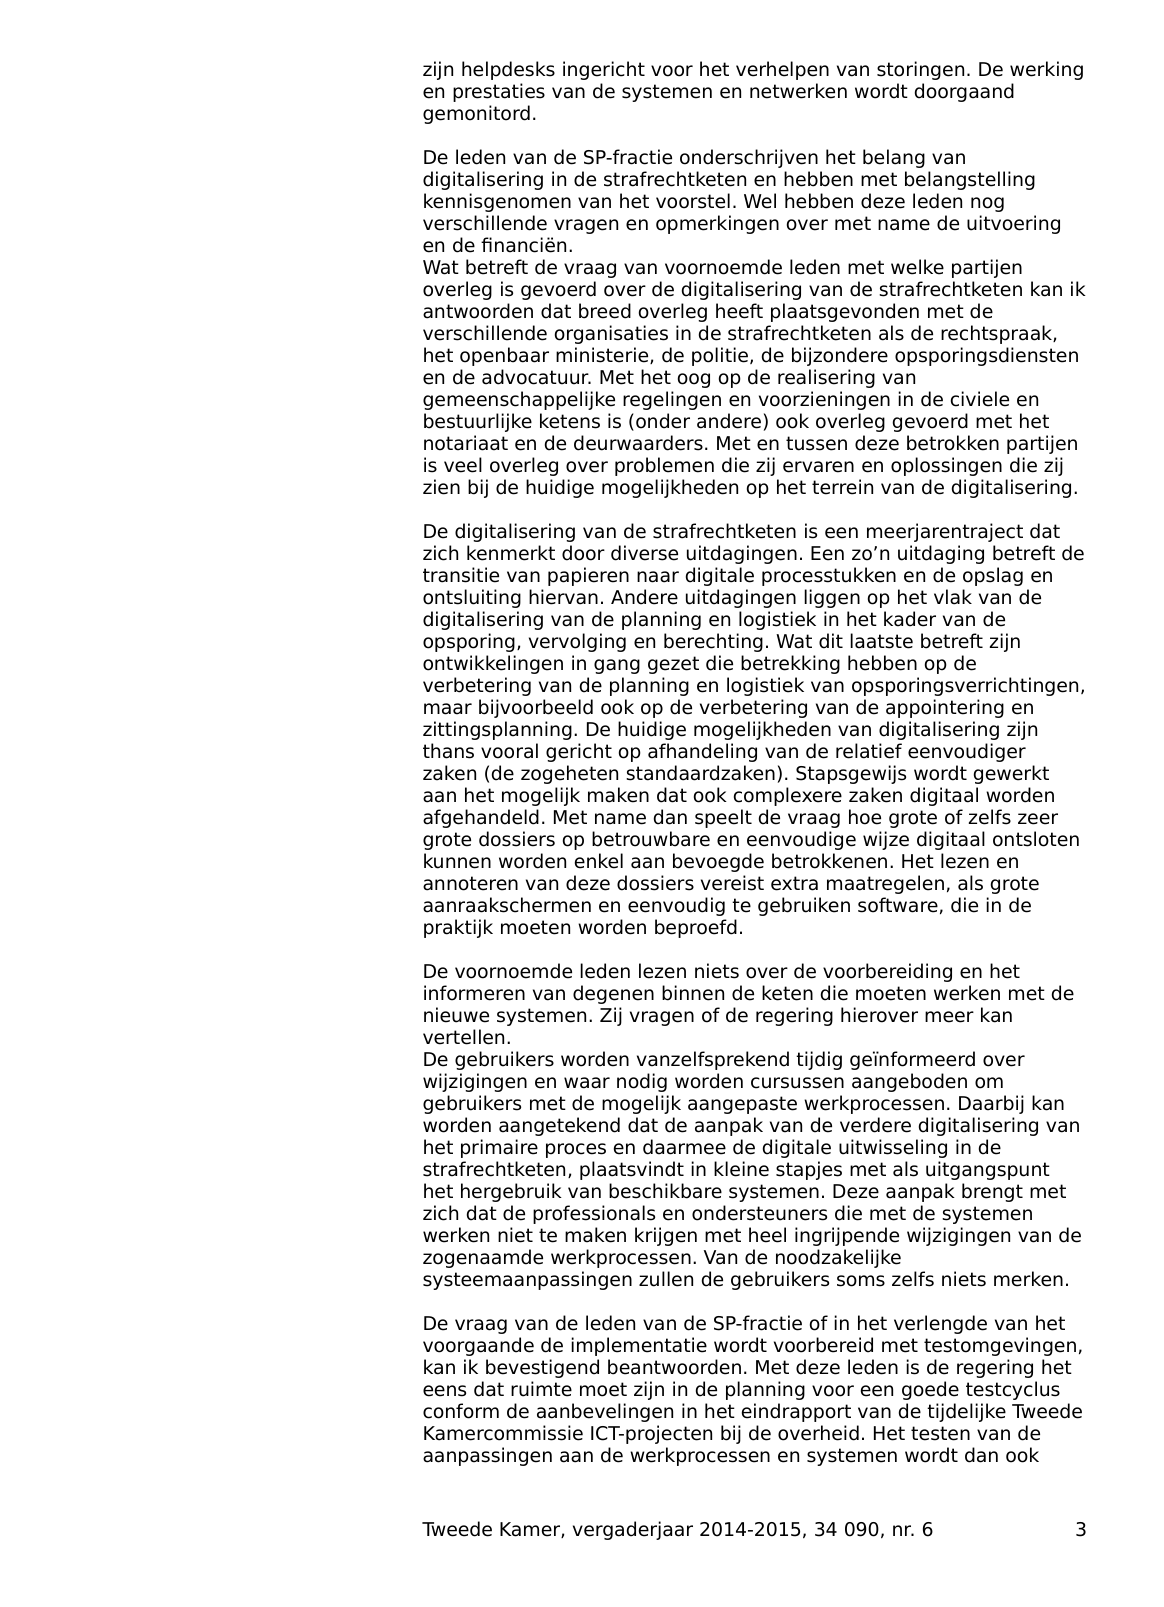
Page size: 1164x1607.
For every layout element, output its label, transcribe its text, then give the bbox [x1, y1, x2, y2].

text De gebruikers worden vanzelfsprekend tijdig geïnformeerd over wijzigingen en waar nodig worden cursussen aangeboden om gebruikers met de mogelijk aangepaste werkprocessen. Daarbij kan worden aangetekend dat de aanpak van de verdere digitalisering van het primaire proces en daarmee de digitale uitwisseling in de strafrechtketen, plaatsvindt in kleine stapjes met als uitgangspunt het hergebruik van beschikbare systemen. Deze aanpak brengt met zich dat de professionals en ondersteuners die met de systemen werken niet te maken krijgen met heel ingrijpende wijzigingen van de zogenaamde werkprocessen. Van de noodzakelijke systeemaanpassingen zullen de gebruikers soms zelfs niets merken. [422, 1049, 1087, 1291]
text De digitalisering van de strafrechtketen is een meerjarentraject dat zich kenmerkt door diverse uitdagingen. Een zo’n uitdaging betreft de transitie van papieren naar digitale processtukken en de opslag en ontsluiting hiervan. Andere uitdagingen liggen op het vlak van de digitalisering van de planning en logistiek in het kader van de opsporing, vervolging en berechting. Wat dit laatste betreft zijn ontwikkelingen in gang gezet die betrekking hebben op de verbetering van de planning en logistiek van opsporingsverrichtingen, maar bijvoorbeeld ook op de verbetering van de appointering en zittingsplanning. De huidige mogelijkheden van digitalisering zijn thans vooral gericht op afhandeling van de relatief eenvoudiger zaken (de zogeheten standaardzaken). Stapsgewijs wordt gewerkt aan het mogelijk maken dat ook complexere zaken digitaal worden afgehandeld. Met name dan speelt de vraag hoe grote of zelfs zeer grote dossiers op betrouwbare en eenvoudige wijze digitaal ontsloten kunnen worden enkel aan bevoegde betrokkenen. Het lezen en annoteren van deze dossiers vereist extra maatregelen, als grote aanraakschermen en eenvoudig te gebruiken software, die in de praktijk moeten worden beproefd. [422, 521, 1087, 939]
text zijn helpdesks ingericht voor het verhelpen van storingen. De werking en prestaties van de systemen en netwerken wordt doorgaand gemonitord. [422, 59, 1087, 125]
text De vraag van de leden van de SP-fractie of in het verlengde van het voorgaande de implementatie wordt voorbereid met testomgevingen, kan ik bevestigend beantwoorden. Met deze leden is de regering het eens dat ruimte moet zijn in de planning voor een goede testcyclus conform de aanbevelingen in het eindrapport van de tijdelijke Tweede Kamercommissie ICT-projecten bij de overheid. Het testen van de aanpassingen aan de werkprocessen en systemen wordt dan ook [422, 1313, 1087, 1467]
text Wat betreft de vraag van voornoemde leden met welke partijen overleg is gevoerd over de digitalisering van de strafrechtketen kan ik antwoorden dat breed overleg heeft plaatsgevonden met de verschillende organisaties in de strafrechtketen als de rechtspraak, het openbaar ministerie, de politie, de bijzondere opsporingsdiensten en de advocatuur. Met het oog op de realisering van gemeenschappelijke regelingen en voorzieningen in de civiele en bestuurlijke ketens is (onder andere) ook overleg gevoerd met het notariaat en de deurwaarders. Met en tussen deze betrokken partijen is veel overleg over problemen die zij ervaren en oplossingen die zij zien bij de huidige mogelijkheden op het terrein van de digitalisering. [422, 257, 1087, 499]
text De voornoemde leden lezen niets over de voorbereiding en het informeren van degenen binnen de keten die moeten werken met de nieuwe systemen. Zij vragen of de regering hierover meer kan vertellen. [422, 961, 1087, 1049]
text De leden van de SP-fractie onderschrijven het belang van digitalisering in de strafrechtketen en hebben met belangstelling kennisgenomen van het voorstel. Wel hebben deze leden nog verschillende vragen en opmerkingen over met name de uitvoering en de financiën. [422, 147, 1087, 257]
